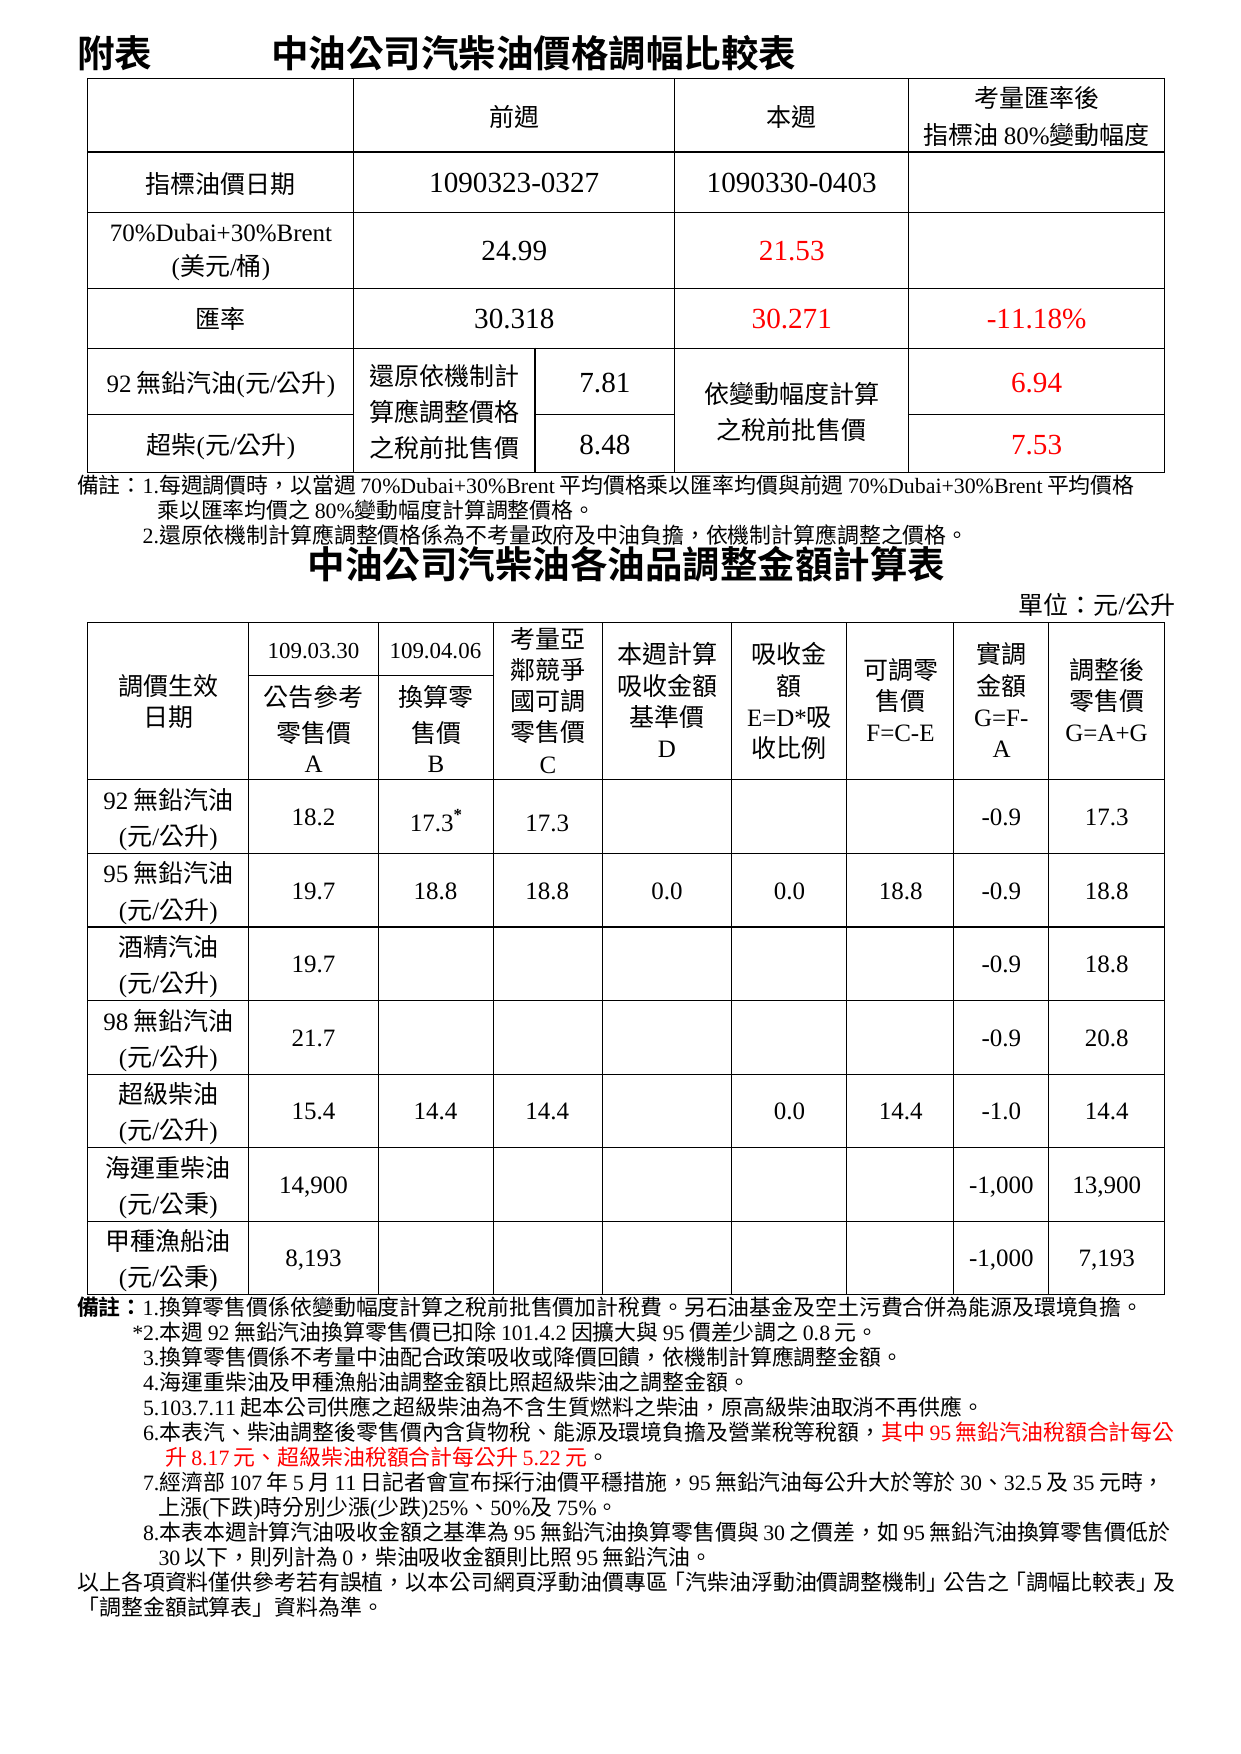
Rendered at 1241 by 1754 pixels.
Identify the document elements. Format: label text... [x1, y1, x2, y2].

table_cell 13,900 [1049, 1148, 1164, 1221]
table_cell [603, 1001, 731, 1073]
table_header 本週計算吸收金額基準價 D [603, 623, 731, 779]
table_cell [847, 1148, 953, 1221]
table_header 吸收金額 E=D*吸收比例 [732, 623, 846, 779]
table_header 實調 金額 G=F-A [954, 623, 1048, 779]
table_cell 70%Dubai+30%Brent (美元/桶) [88, 213, 353, 287]
table_cell 30.271 [675, 289, 908, 348]
table_cell [732, 780, 846, 853]
table_cell 18.8 [379, 854, 493, 926]
table_cell [379, 928, 493, 1000]
table_cell 指標油價日期 [88, 153, 353, 212]
table_cell 24.99 [354, 213, 674, 287]
table_cell 匯率 [88, 289, 353, 348]
table_cell [732, 1222, 846, 1294]
table_cell [732, 1001, 846, 1073]
table_cell 30.318 [354, 289, 674, 348]
text 乘以匯率均價之80%變動幅度計算調整價格。 [157, 498, 1175, 523]
table_cell -0.9 [954, 1001, 1048, 1073]
table_cell 依變動幅度計算 之稅前批售價 [675, 349, 908, 472]
table_cell -1,000 [954, 1222, 1048, 1294]
table_cell 還原依機制計算應調整價格之稅前批售價 [354, 349, 534, 472]
table_cell [603, 1148, 731, 1221]
table_cell 7.81 [536, 349, 674, 414]
table_cell 14,900 [249, 1148, 378, 1221]
text 3.換算零售價係不考量中油配合政策吸收或降價回饋，依機制計算應調整金額。 [143, 1345, 1175, 1370]
table_cell 18.8 [1049, 854, 1164, 926]
text 8.本表本週計算汽油吸收金額之基準為95無鉛汽油換算零售價與30之價差，如95無鉛汽油換算零售價低於30以下，則列計為0，柴油吸收金額則比照95無鉛汽油。 [143, 1520, 1175, 1570]
table_cell 14.4 [494, 1075, 602, 1147]
table_cell 甲種漁船油(元/公秉) [88, 1222, 248, 1294]
table_cell 98無鉛汽油(元/公升) [88, 1001, 248, 1073]
table_cell 17.3 [494, 780, 602, 853]
table_cell [494, 1222, 602, 1294]
table_header 可調零售價 F=C-E [847, 623, 953, 779]
table_cell 8.48 [536, 415, 674, 472]
table_cell 7,193 [1049, 1222, 1164, 1294]
table_cell 20.8 [1049, 1001, 1164, 1073]
table_cell 海運重柴油(元/公秉) [88, 1148, 248, 1221]
text 備註：1.換算零售價係依變動幅度計算之稅前批售價加計稅費。另石油基金及空土污費合併為能源及環境負擔。 [77, 1295, 1175, 1320]
table_header 109.03.30 [249, 623, 378, 675]
table_cell 19.7 [249, 928, 378, 1000]
table_cell [379, 1222, 493, 1294]
table_cell 酒精汽油 (元/公升) [88, 928, 248, 1000]
table_cell 17.3 [1049, 780, 1164, 853]
table_cell [847, 780, 953, 853]
text 5.103.7.11起本公司供應之超級柴油為不含生質燃料之柴油，原高級柴油取消不再供應。 [143, 1395, 1175, 1420]
table_cell [603, 780, 731, 853]
table_cell 18.2 [249, 780, 378, 853]
text 附表 中油公司汽柴油價格調幅比較表 [77, 24, 1175, 78]
table_cell 公告參考零售價 A [249, 676, 378, 779]
text 備註：1.每週調價時，以當週70%Dubai+30%Brent平均價格乘以匯率均價與前週70%Dubai+30%Brent平均價格 [77, 473, 1175, 498]
table_cell -1,000 [954, 1148, 1048, 1221]
table_cell -1.0 [954, 1075, 1048, 1147]
table_header 考量亞鄰競爭國可調零售價 C [494, 623, 602, 779]
text 單位：元/公升 [77, 586, 1175, 622]
table_cell 17.3* [379, 780, 493, 853]
table_cell 21.7 [249, 1001, 378, 1073]
table_cell 0.0 [603, 854, 731, 926]
table_cell -11.18% [909, 289, 1164, 348]
table_cell [603, 928, 731, 1000]
table_cell 0.0 [732, 1075, 846, 1147]
table_cell [847, 1222, 953, 1294]
table_header 109.04.06 [379, 623, 493, 675]
table_cell [603, 1222, 731, 1294]
table_cell 6.94 [909, 349, 1164, 414]
table_cell 95無鉛汽油(元/公升) [88, 854, 248, 926]
table_cell 1090323-0327 [354, 153, 674, 212]
table_cell 14.4 [1049, 1075, 1164, 1147]
table_cell [909, 153, 1164, 212]
table_cell 92無鉛汽油(元/公升) [88, 349, 353, 414]
text 中油公司汽柴油各油品調整金額計算表 [77, 548, 1175, 586]
table_cell 14.4 [379, 1075, 493, 1147]
table_cell [379, 1001, 493, 1073]
table_cell [494, 928, 602, 1000]
table_cell 8,193 [249, 1222, 378, 1294]
table_cell [603, 1075, 731, 1147]
table_header [88, 79, 353, 151]
table_cell -0.9 [954, 854, 1048, 926]
table_cell [732, 1148, 846, 1221]
table_cell [494, 1148, 602, 1221]
table_cell 超柴(元/公升) [88, 415, 353, 472]
table_cell -0.9 [954, 928, 1048, 1000]
text 7.經濟部107年5月11日記者會宣布採行油價平穩措施，95無鉛汽油每公升大於等於30、32.5及35元時，上漲(下跌)時分別少漲(少跌)25%、50%及75%。 [143, 1470, 1175, 1520]
table_cell 18.8 [1049, 928, 1164, 1000]
text *2.本週92無鉛汽油換算零售價已扣除101.4.2因擴大與95價差少調之0.8元。 [113, 1320, 1175, 1345]
table_cell 18.8 [494, 854, 602, 926]
table_cell 18.8 [847, 854, 953, 926]
table_header 本週 [675, 79, 908, 151]
table_cell 0.0 [732, 854, 846, 926]
table_header 考量匯率後 指標油80%變動幅度 [909, 79, 1164, 151]
table_header 前週 [354, 79, 674, 151]
table_cell [909, 213, 1164, 287]
text 2.還原依機制計算應調整價格係為不考量政府及中油負擔，依機制計算應調整之價格。 [77, 523, 1175, 548]
table_cell [379, 1148, 493, 1221]
table_cell 92無鉛汽油(元/公升) [88, 780, 248, 853]
table_cell 21.53 [675, 213, 908, 287]
table_cell 14.4 [847, 1075, 953, 1147]
table_cell [494, 1001, 602, 1073]
text 以上各項資料僅供參考若有誤植，以本公司網頁浮動油價專區「汽柴油浮動油價調整機制」公告之「調幅比較表」及「調整金額試算表」資料為準。 [77, 1570, 1175, 1620]
table_header 調整後 零售價 G=A+G [1049, 623, 1164, 779]
text 6.本表汽、柴油調整後零售價內含貨物稅、能源及環境負擔及營業稅等稅額，其中95無鉛汽油稅額合計每公升8.17元、超級柴油稅額合計每公升5.22元。 [143, 1420, 1175, 1470]
table_header 調價生效 日期 [88, 623, 248, 779]
table_cell 超級柴油 (元/公升) [88, 1075, 248, 1147]
table_cell 19.7 [249, 854, 378, 926]
table_cell -0.9 [954, 780, 1048, 853]
table_cell [847, 928, 953, 1000]
table_cell [847, 1001, 953, 1073]
table_cell 換算零售價 B [379, 676, 493, 779]
table_cell [732, 928, 846, 1000]
text 4.海運重柴油及甲種漁船油調整金額比照超級柴油之調整金額。 [143, 1370, 1175, 1395]
table_cell 1090330-0403 [675, 153, 908, 212]
table_cell 7.53 [909, 415, 1164, 472]
table_cell 15.4 [249, 1075, 378, 1147]
